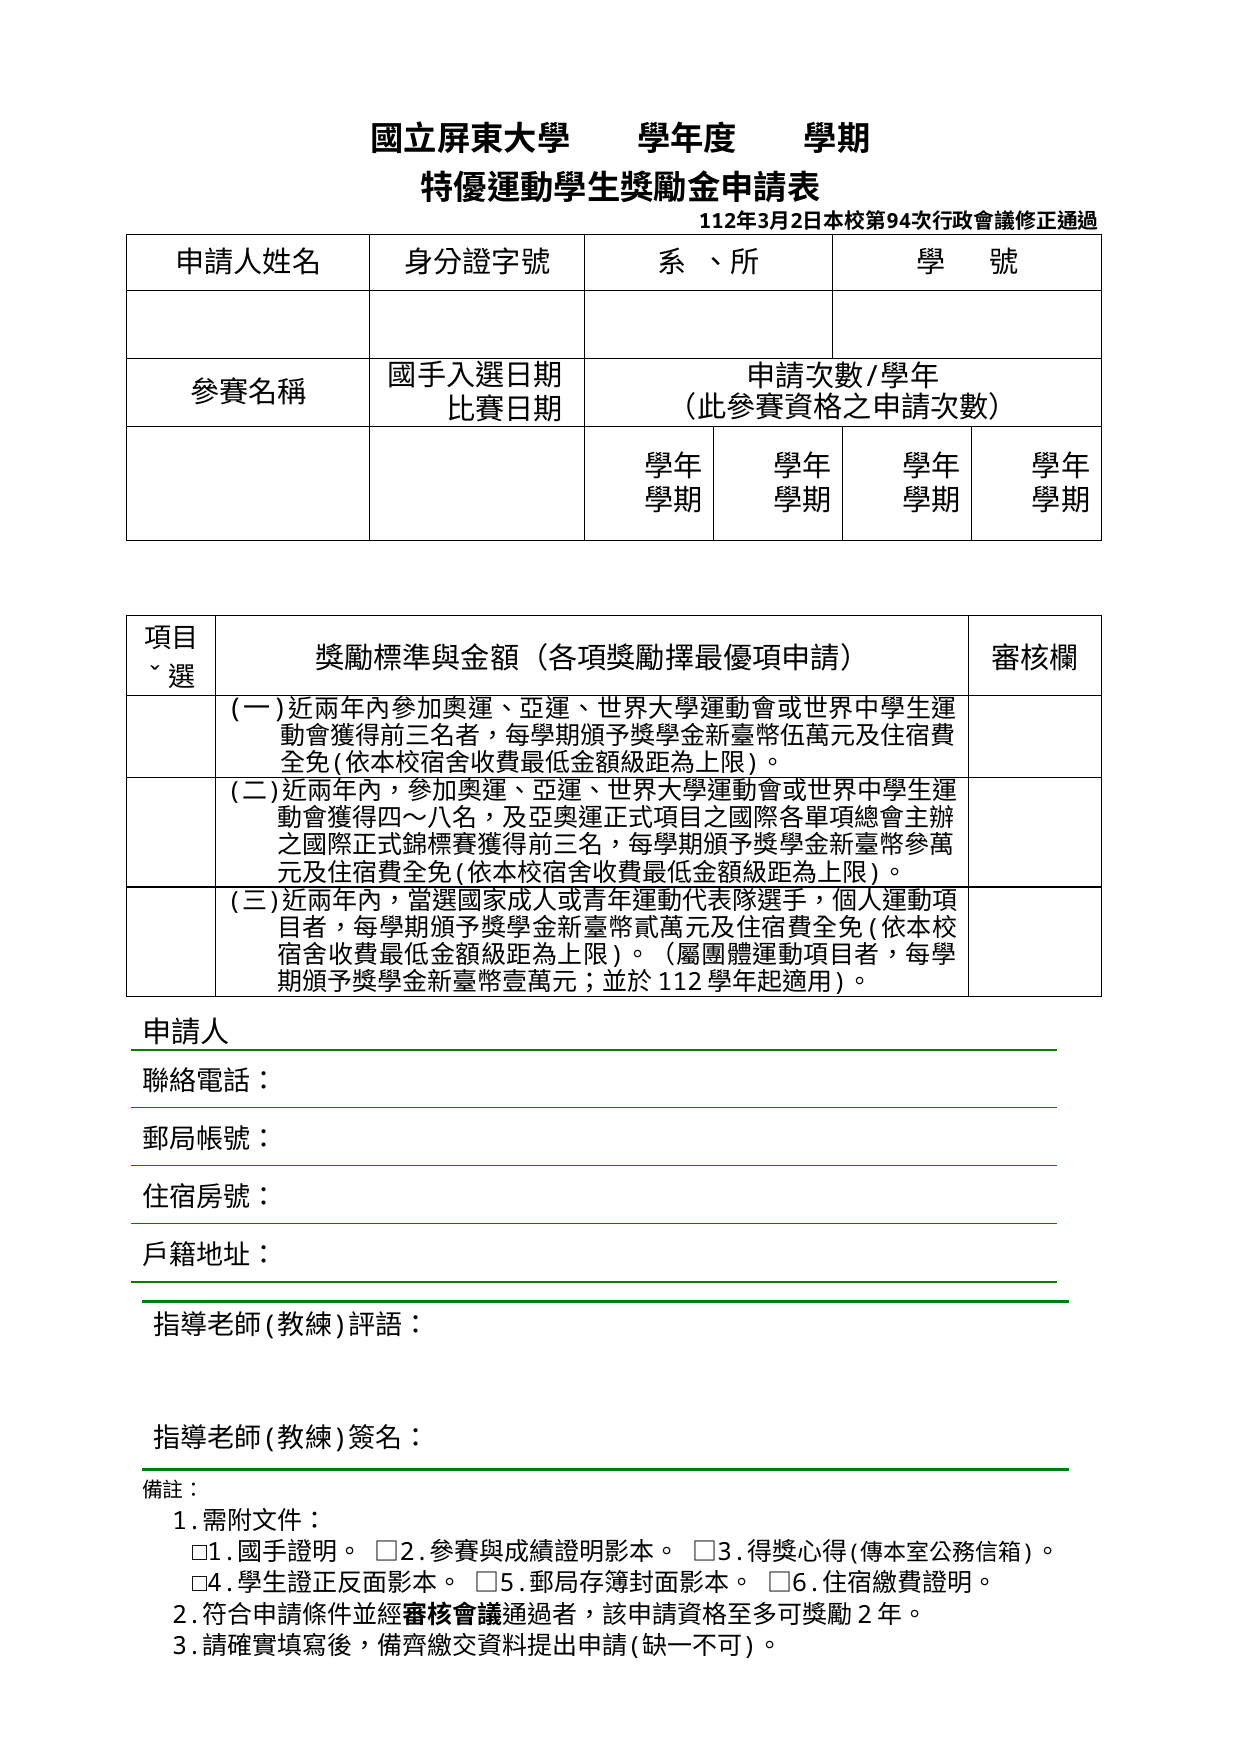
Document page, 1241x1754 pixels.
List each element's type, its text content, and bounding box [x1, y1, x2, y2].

text 1.需附文件： [142, 1504, 1098, 1536]
text 申請人 [142, 1018, 1098, 1049]
table_cell 郵局帳號： [131, 1108, 319, 1165]
text 3.請確實填寫後，備齊繳交資料提出申請(缺一不可)。 [142, 1629, 1098, 1661]
table_header [319, 1051, 1057, 1107]
table_cell 學年 學期 [972, 427, 1101, 540]
table_cell [370, 427, 584, 540]
table_header 學 號 [833, 235, 1101, 290]
text 112年3月2日本校第94次行政會議修正通過 [142, 209, 1098, 234]
table_cell 國手入選日期 比賽日期 [370, 359, 584, 426]
table_cell (二)近兩年內，參加奧運、亞運、世界大學運動會或世界中學生運動會獲得四～八名，及亞奧運正式項目之國際各單項總會主辦之國際正式錦標賽獲得前三名，每學期頒予獎學金新臺幣參萬元及住宿費全免(依本校宿舍收費最低金額級距為上限)。 [216, 778, 968, 886]
table_cell [319, 1224, 1057, 1281]
table_cell [127, 888, 215, 996]
table_cell [969, 778, 1101, 886]
table_cell [127, 696, 215, 777]
text 國立屏東大學 學年度 學期 [142, 112, 1098, 160]
table_cell 戶籍地址： [131, 1224, 319, 1281]
table_header 指導老師(教練)評語： 指導老師(教練)簽名： [142, 1303, 1068, 1468]
table_cell (三)近兩年內，當選國家成人或青年運動代表隊選手，個人運動項目者，每學期頒予獎學金新臺幣貳萬元及住宿費全免(依本校宿舍收費最低金額級距為上限)。（屬團體運動項目者，每學期頒予獎學金新臺幣壹萬元；並於112學年起適用)。 [216, 888, 968, 996]
table_cell 學年 學期 [714, 427, 842, 540]
table_header 系 、所 [585, 235, 832, 290]
table_cell [127, 427, 369, 540]
table_cell [833, 291, 1101, 358]
text 特優運動學生獎勵金申請表 [142, 160, 1098, 209]
table_cell (一)近兩年內參加奧運、亞運、世界大學運動會或世界中學生運動會獲得前三名者，每學期頒予獎學金新臺幣伍萬元及住宿費全免(依本校宿舍收費最低金額級距為上限)。 [216, 696, 968, 777]
table_cell [319, 1166, 1057, 1223]
table_cell [969, 888, 1101, 996]
table_header 身分證字號 [370, 235, 584, 290]
table_cell 學年 學期 [585, 427, 713, 540]
table_header 申請人姓名 [127, 235, 369, 290]
table_cell 申請次數/學年 （此參賽資格之申請次數） [585, 359, 1101, 426]
table_cell [585, 291, 832, 358]
table_cell [127, 291, 369, 358]
table_cell [370, 291, 584, 358]
table_header 聯絡電話： [131, 1051, 319, 1107]
table_cell [127, 778, 215, 886]
table_header 獎勵標準與金額（各項獎勵擇最優項申請） [216, 616, 968, 695]
text 2.符合申請條件並經審核會議通過者，該申請資格至多可獎勵2年。 [142, 1598, 1098, 1629]
text □1.國手證明。 □2.參賽與成績證明影本。 □3.得獎心得(傳本室公務信箱)。 [142, 1536, 1098, 1567]
text 備註： [142, 1471, 1098, 1504]
text □4.學生證正反面影本。 □5.郵局存簿封面影本。 □6.住宿繳費證明。 [142, 1567, 1098, 1598]
table_cell [969, 696, 1101, 777]
table_cell 住宿房號： [131, 1166, 319, 1223]
table_cell 學年 學期 [843, 427, 971, 540]
table_header 審核欄 [969, 616, 1101, 695]
table_cell [319, 1108, 1057, 1165]
table_cell 參賽名稱 [127, 359, 369, 426]
table_header 項目 ˇ選 [127, 616, 215, 695]
